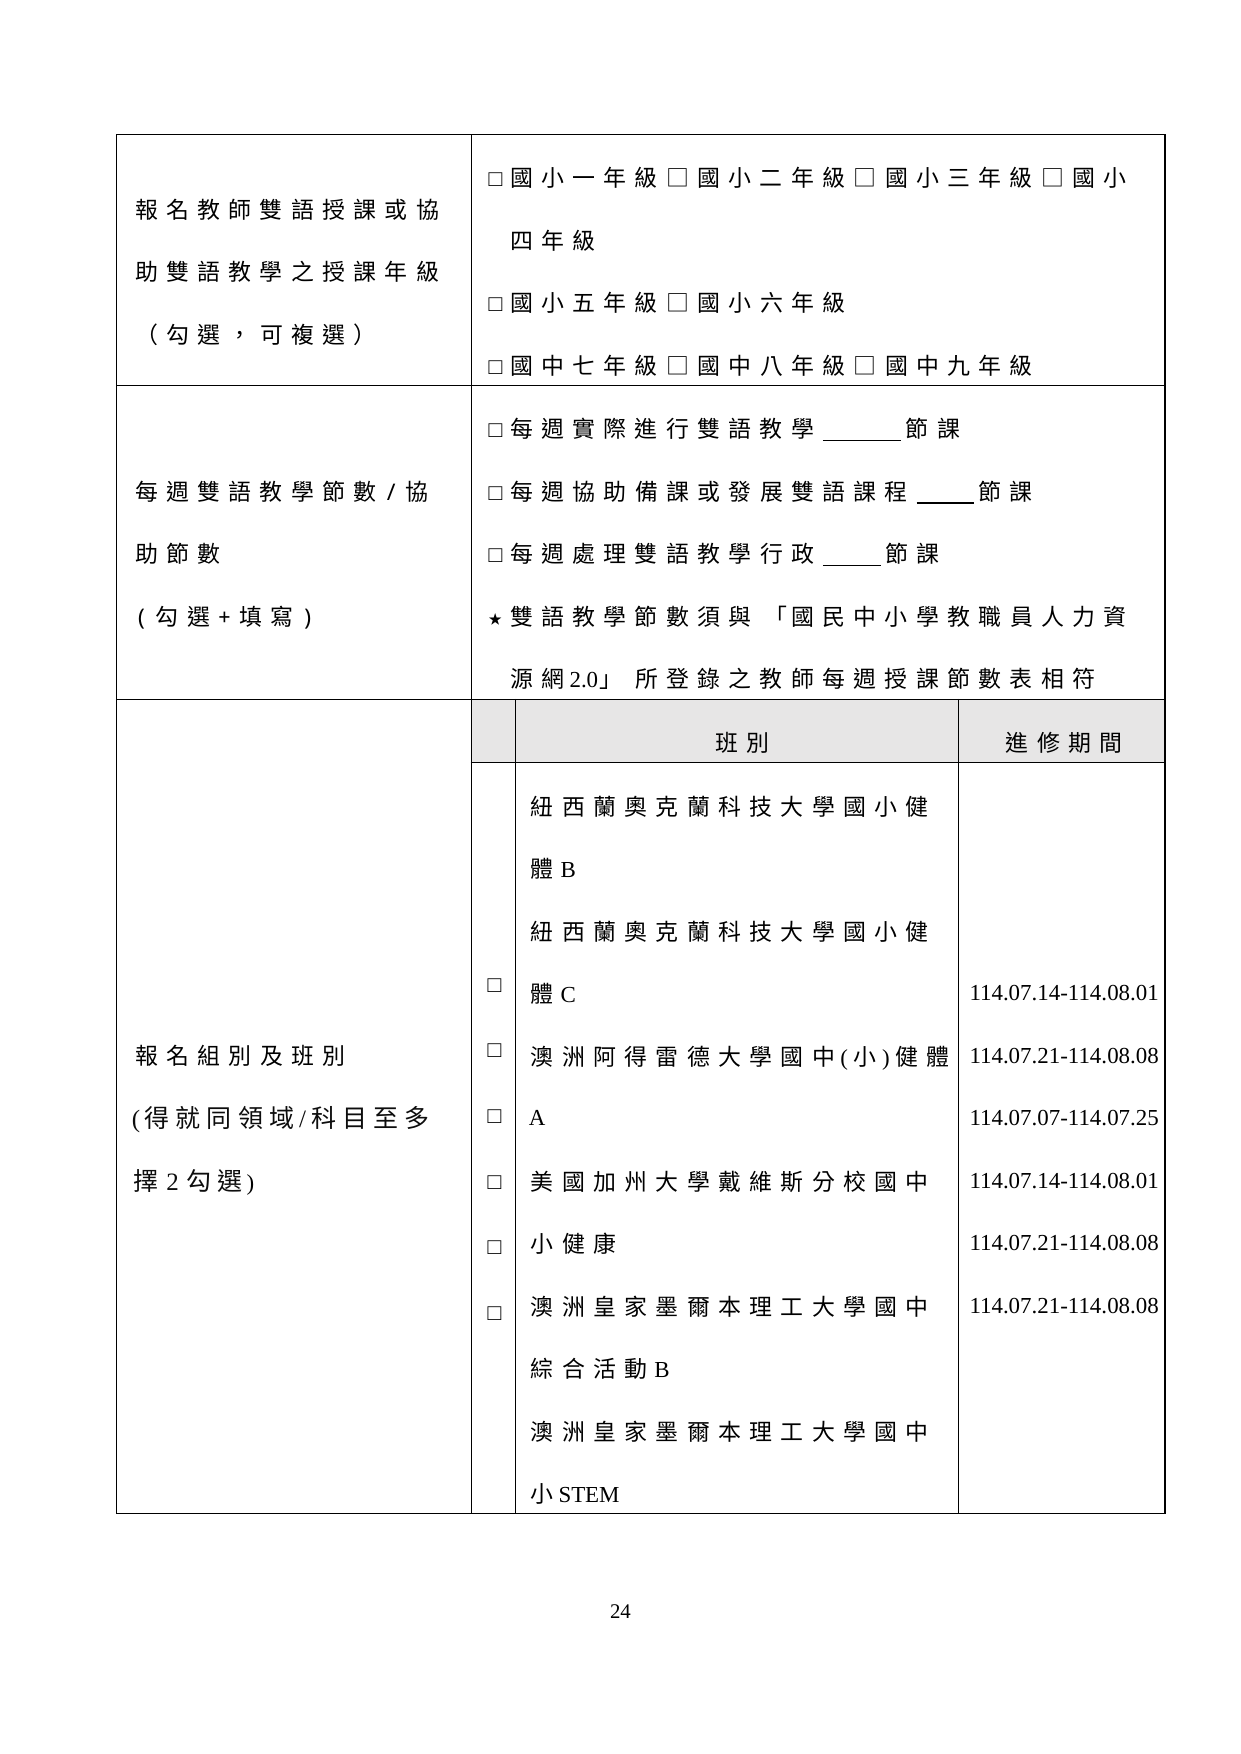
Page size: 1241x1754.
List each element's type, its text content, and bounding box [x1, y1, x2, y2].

table_cell 報名組別及班別 (得就同領域/科目至多擇2勾選) [117, 700, 471, 1513]
table_cell □每週實際進行雙語教學 節課 □每週協助備課或發展雙語課程 節課 □每週處理雙語教學行政 節課 ★雙語教學節數須與「國民中小學教職員人力資源網2.0」所登錄之教師每週授課節數表相符 [472, 386, 1164, 699]
table_cell 114.07.14-114.08.01 114.07.21-114.08.08 114.07.07-114.07.25 114.07.14-114.08.01 114.07.21-114.08.08 114.07.21-114.08.08 [959, 763, 1164, 1513]
table_cell 進修期間 [959, 700, 1164, 762]
table_cell 班別 [516, 700, 958, 762]
table_cell 紐西蘭奧克蘭科技大學國小健體B 紐西蘭奧克蘭科技大學國小健體C 澳洲阿得雷德大學國中(小)健體A 美國加州大學戴維斯分校國中小健康 澳洲皇家墨爾本理工大學國中綜合活動B 澳洲皇家墨爾本理工大學國中小STEM [516, 763, 958, 1513]
table_cell □ □ □ □ □ □ [472, 763, 515, 1513]
table_cell 報名教師雙語授課或協助雙語教學之授課年級（勾選，可複選） [117, 135, 471, 385]
table_cell [472, 700, 515, 762]
table_cell 每週雙語教學節數/協助節數 (勾選+填寫) [117, 386, 471, 699]
table_cell □國小一年級□國小二年級□國小三年級□國小四年級 □國小五年級□國小六年級 □國中七年級□國中八年級□國中九年級 [472, 135, 1164, 385]
